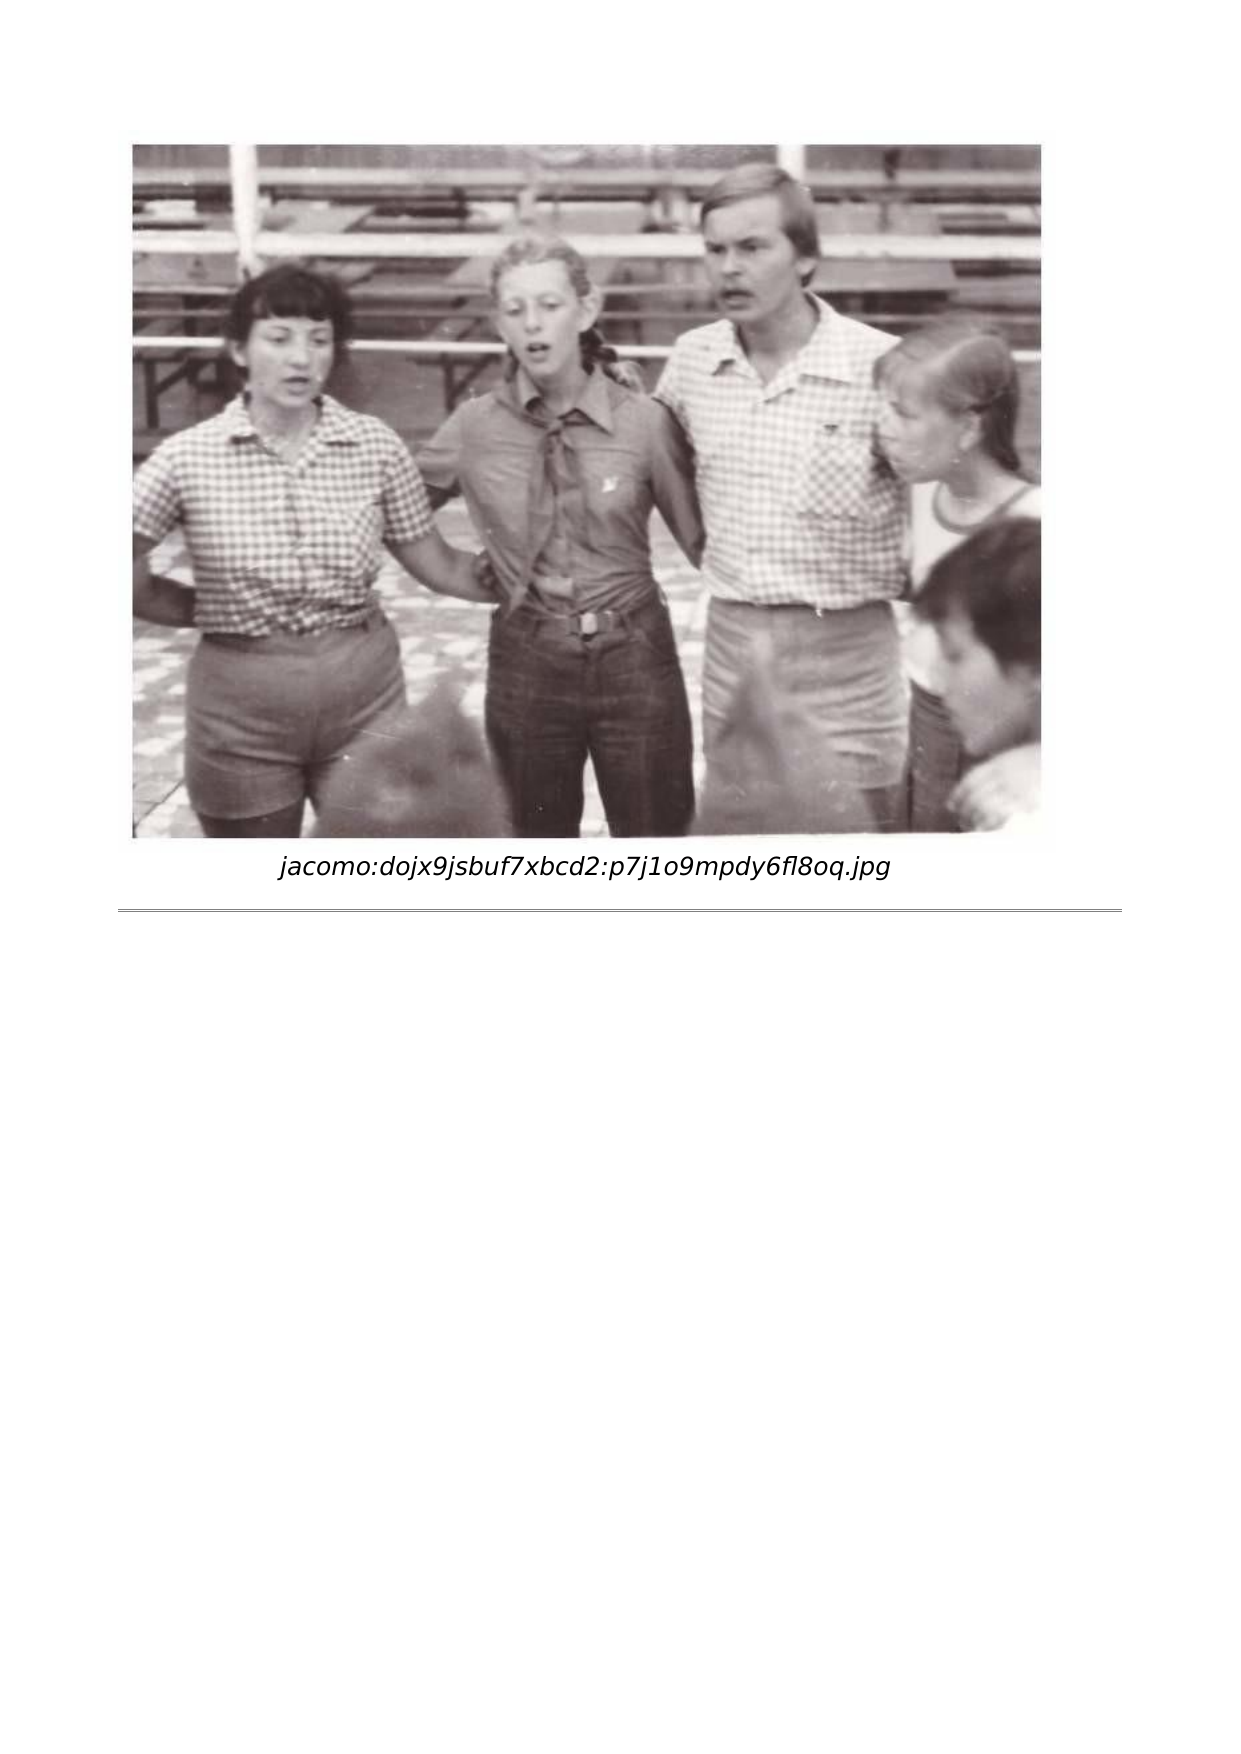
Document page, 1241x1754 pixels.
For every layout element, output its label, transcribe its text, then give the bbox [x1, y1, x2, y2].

text jacomo:dojx9jsbuf7xbcd2:p7j1o9mpdy6fl8oq.jpg [118, 853, 1056, 882]
picture [118, 130, 1056, 853]
